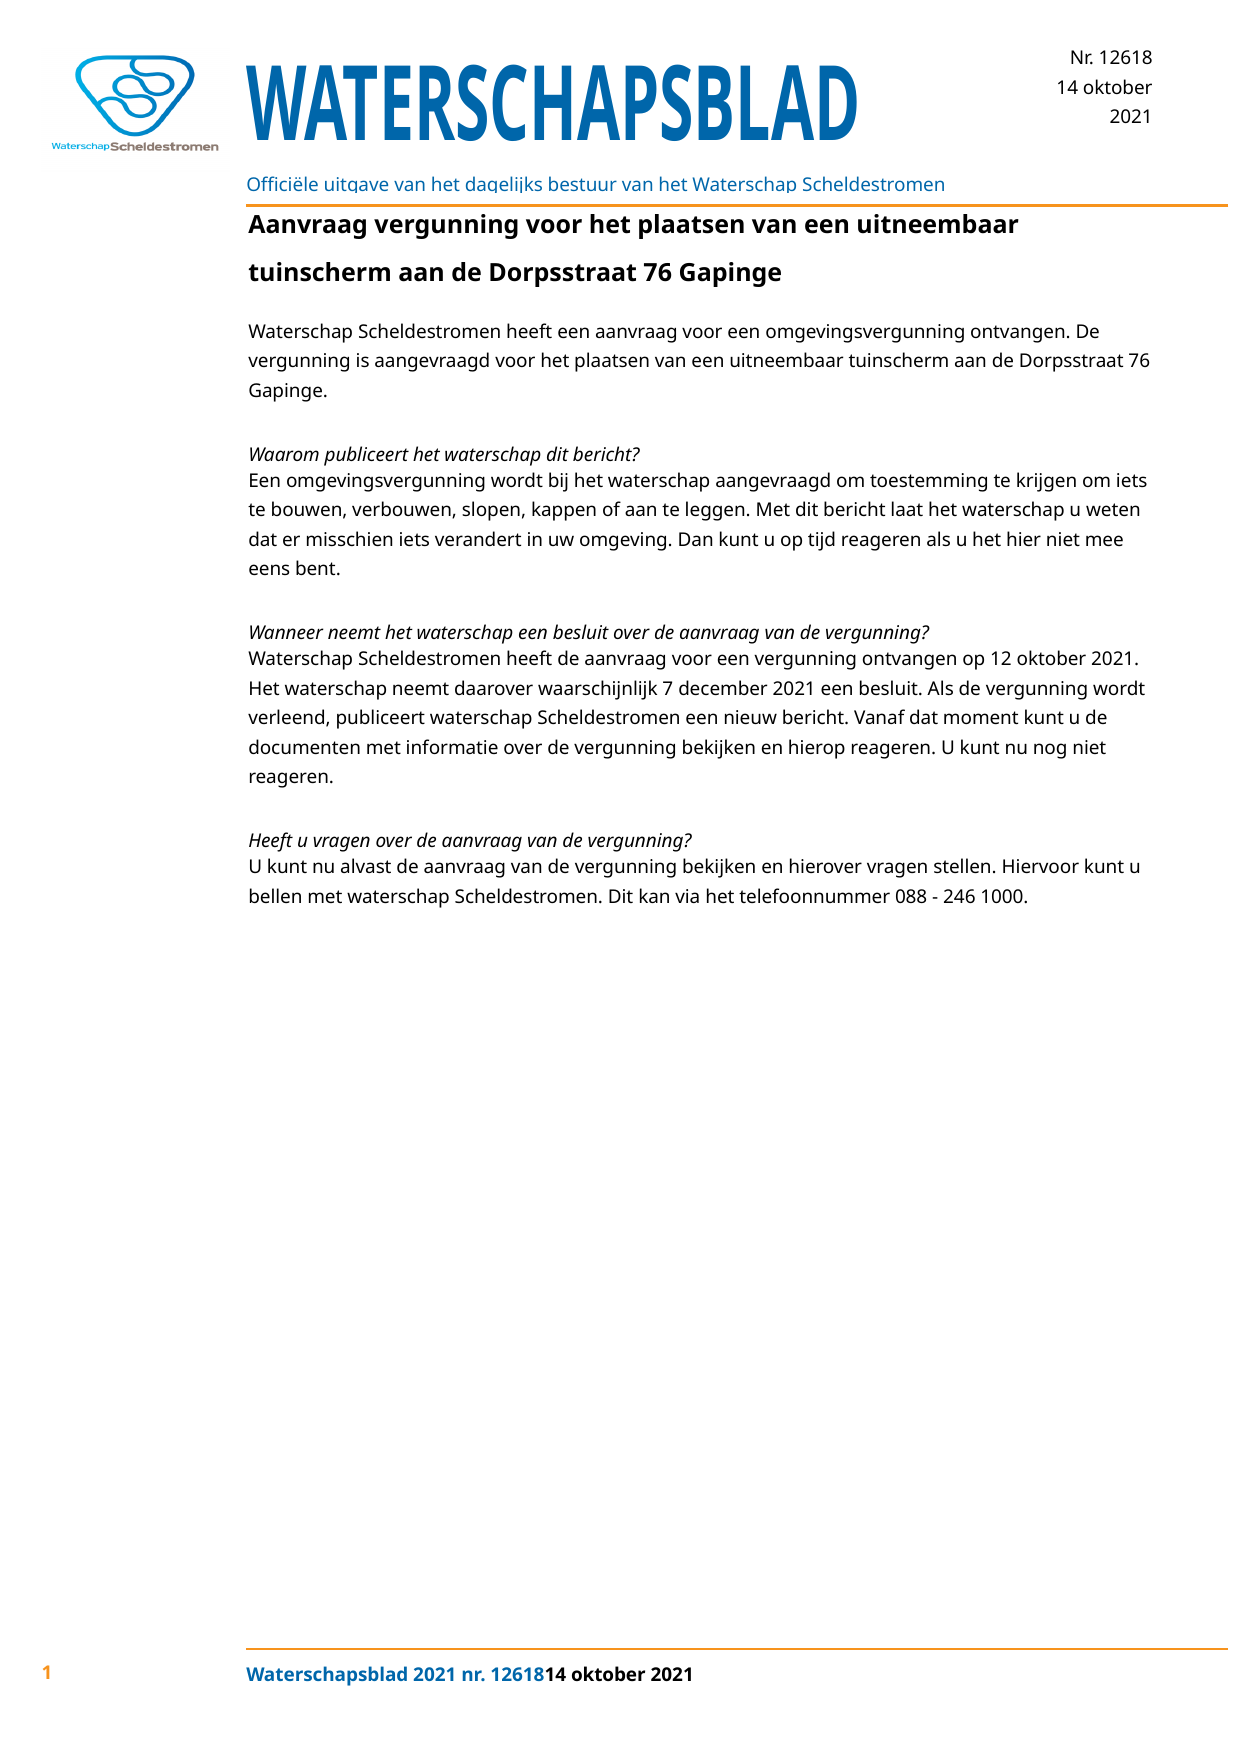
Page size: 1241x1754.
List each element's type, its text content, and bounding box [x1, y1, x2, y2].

text Waarom publiceert het waterschap dit bericht? [248, 441, 1152, 467]
text Waterschap Scheldestromen heeft een aanvraag voor een omgevingsvergunning ontvangen. De vergunning is aangevraagd voor het plaatsen van een uitneembaar tuinscherm aan de Dorpsstraat 76 Gapinge. [248, 318, 1152, 403]
text Een omgevingsvergunning wordt bij het waterschap aangevraagd om toestemming te krijgen om iets te bouwen, verbouwen, slopen, kappen of aan te leggen. Met dit bericht laat het waterschap u weten dat er misschien iets verandert in uw omgeving. Dan kunt u op tijd reageren als u het hier niet mee eens bent. [248, 467, 1152, 581]
text Aanvraag vergunning voor het plaatsen van een uitneembaar tuinscherm aan de Dorpsstraat 76 Gapinge [248, 207, 1152, 288]
picture [41, 47, 231, 172]
text Waterschap Scheldestromen heeft de aanvraag voor een vergunning ontvangen op 12 oktober 2021. Het waterschap neemt daarover waarschijnlijk 7 december 2021 een besluit. Als de vergunning wordt verleend, publiceert waterschap Scheldestromen een nieuw bericht. Vanaf dat moment kunt u de documenten met informatie over de vergunning bekijken en hierop reageren. U kunt nu nog niet reageren. [248, 645, 1152, 789]
text Wanneer neemt het waterschap een besluit over de aanvraag van de vergunning? [248, 619, 1152, 645]
text U kunt nu alvast de aanvraag van de vergunning bekijken en hierover vragen stellen. Hiervoor kunt u bellen met waterschap Scheldestromen. Dit kan via het telefoonnummer 088 - 246 1000. [248, 853, 1152, 908]
text Heeft u vragen over de aanvraag van de vergunning? [248, 827, 1152, 853]
